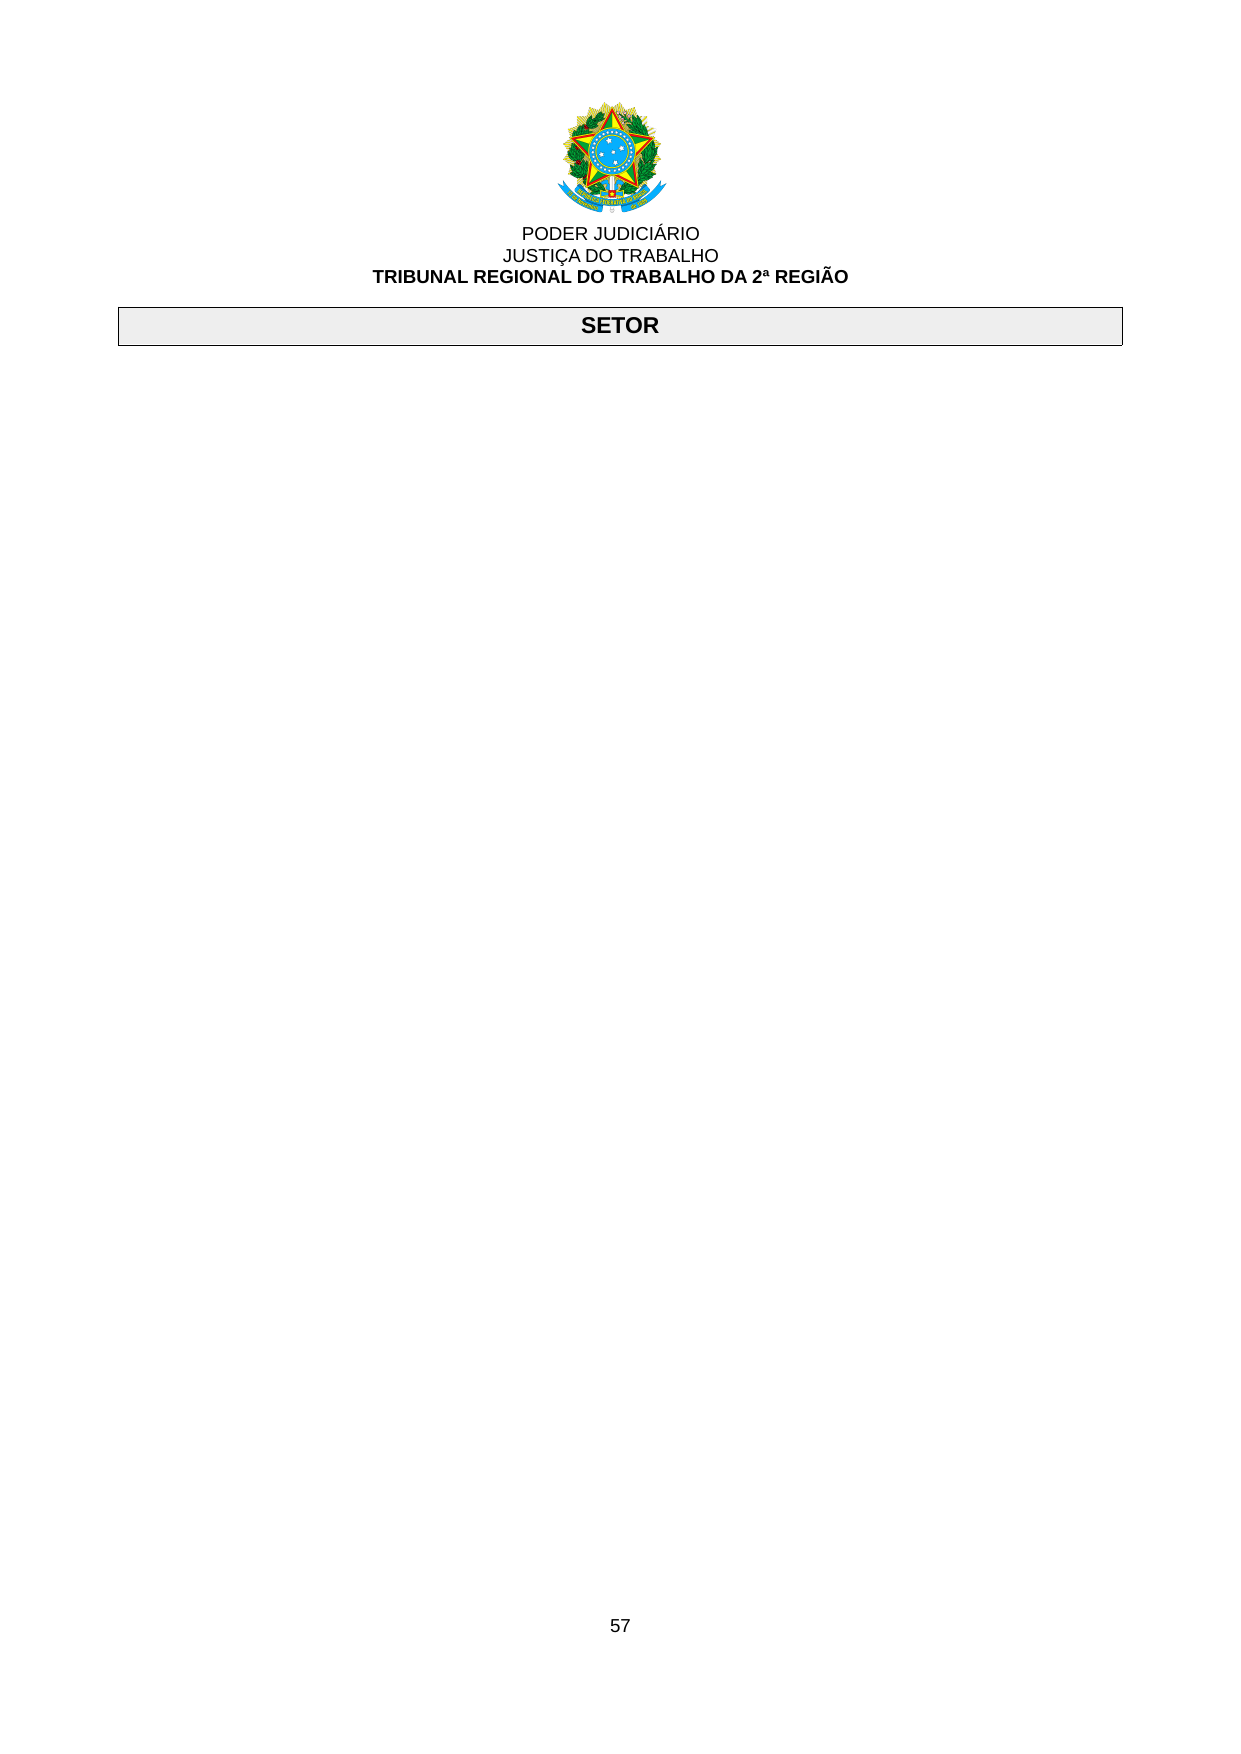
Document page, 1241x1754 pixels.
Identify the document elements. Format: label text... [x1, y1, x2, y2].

table_header SETOR [119, 308, 1122, 344]
